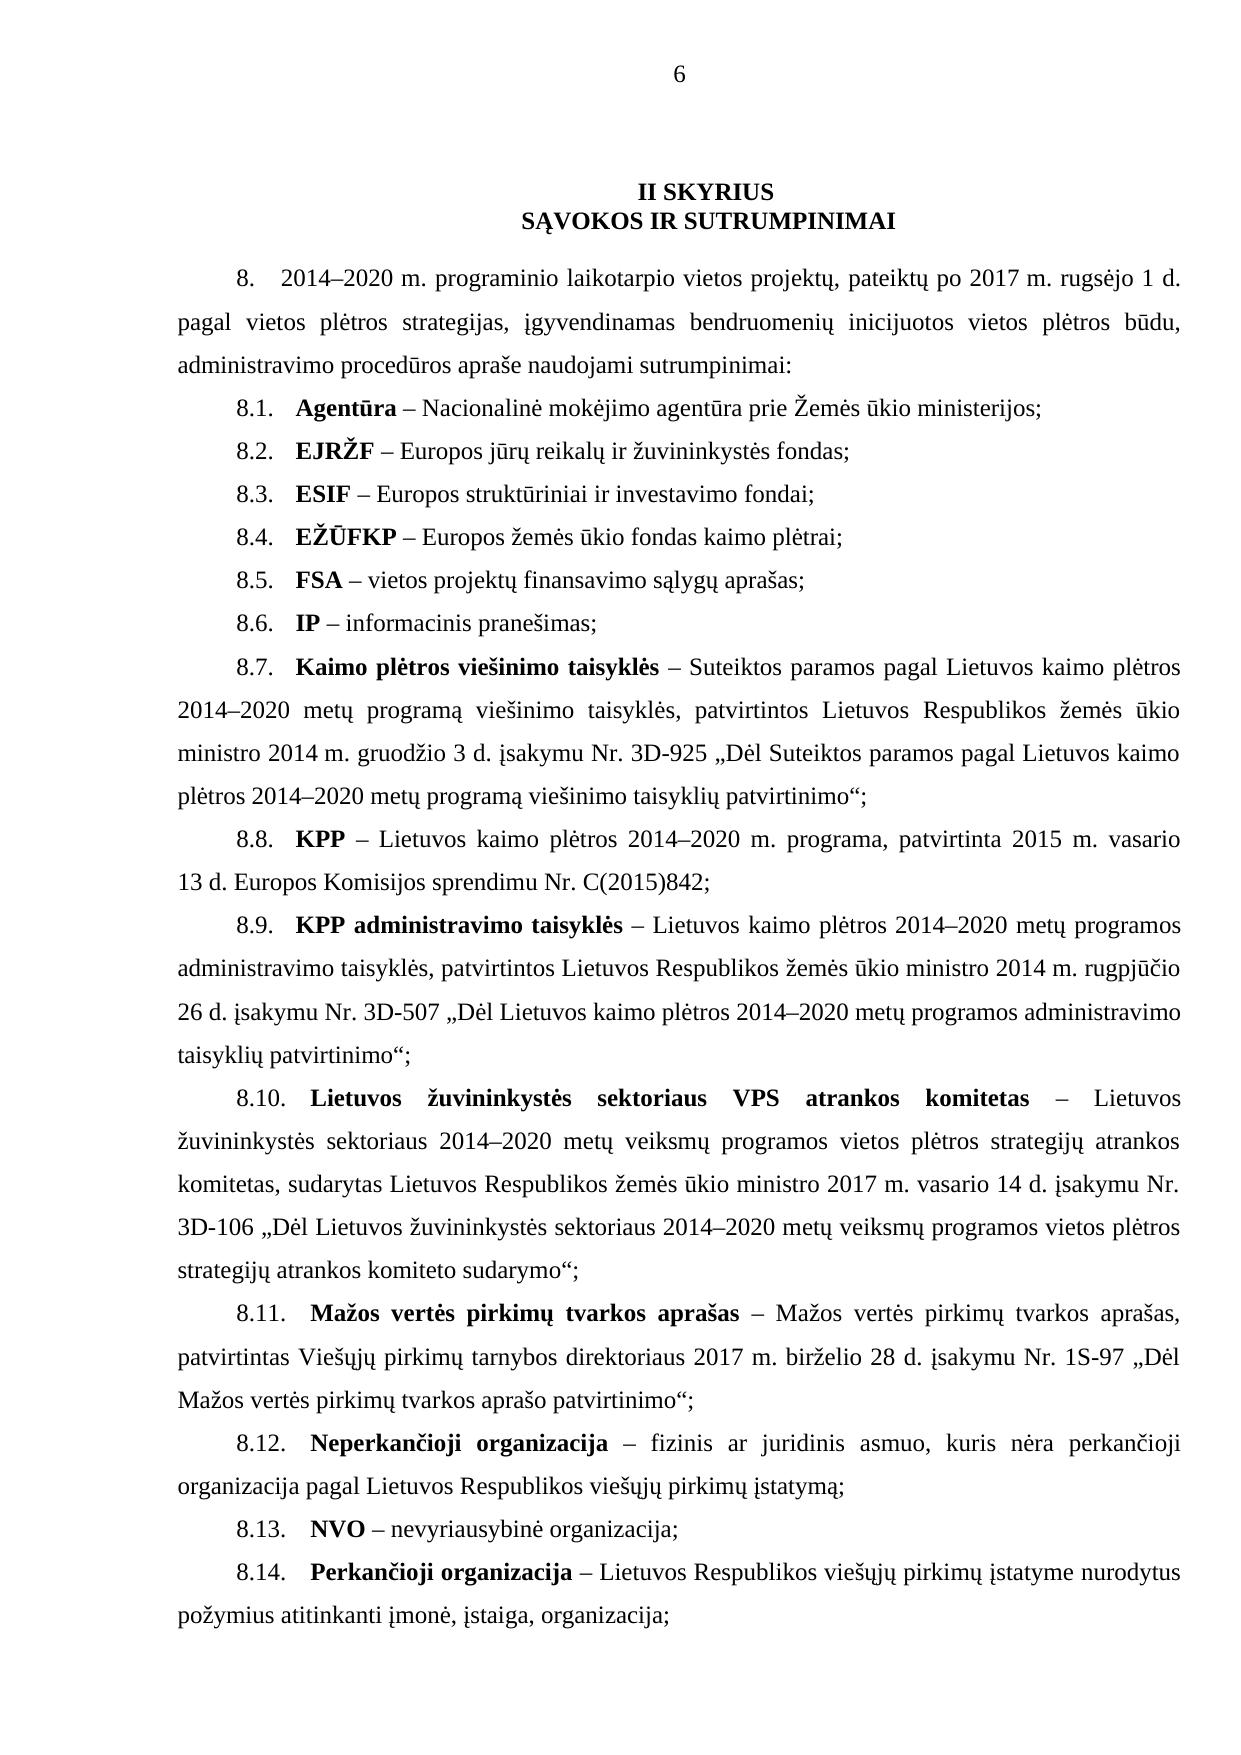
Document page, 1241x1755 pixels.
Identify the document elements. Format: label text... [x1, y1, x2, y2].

text 8.12. Neperkančioji organizacija – fizinis ar juridinis asmuo, kuris nėra perkančioji organizacija pagal Lietuvos Respublikos viešųjų pirkimų įstatymą; [177, 1428, 1181, 1500]
text 8.14. Perkančioji organizacija – Lietuvos Respublikos viešųjų pirkimų įstatyme nurodytus požymius atitinkanti įmonė, įstaiga, organizacija; [177, 1557, 1181, 1629]
text 8.1. Agentūra – Nacionalinė mokėjimo agentūra prie Žemės ūkio ministerijos; [177, 393, 1181, 422]
text 8.11. Mažos vertės pirkimų tvarkos aprašas – Mažos vertės pirkimų tvarkos aprašas, patvirtintas Viešųjų pirkimų tarnybos direktoriaus 2017 m. birželio 28 d. įsakymu Nr. 1S-97 „Dėl Mažos vertės pirkimų tvarkos aprašo patvirtinimo“; [177, 1298, 1181, 1413]
text 8.2. EJRŽF – Europos jūrų reikalų ir žuvininkystės fondas; [177, 436, 1181, 465]
text SĄVOKOS IR SUTRUMPINIMAI [177, 206, 1181, 235]
text 8.10. Lietuvos žuvininkystės sektoriaus VPS atrankos komitetas – Lietuvos žuvininkystės sektoriaus 2014–2020 metų veiksmų programos vietos plėtros strategijų atrankos komitetas, sudarytas Lietuvos Respublikos žemės ūkio ministro 2017 m. vasario 14 d. įsakymu Nr. 3D-106 „Dėl Lietuvos žuvininkystės sektoriaus 2014–2020 metų veiksmų programos vietos plėtros strategijų atrankos komiteto sudarymo“; [177, 1083, 1181, 1284]
text 8.8. KPP – Lietuvos kaimo plėtros 2014–2020 m. programa, patvirtinta 2015 m. vasario 13 d. Europos Komisijos sprendimu Nr. C(2015)842; [177, 824, 1181, 896]
text 8.13. NVO – nevyriausybinė organizacija; [177, 1514, 1181, 1543]
text 8.9. KPP administravimo taisyklės – Lietuvos kaimo plėtros 2014–2020 metų programos administravimo taisyklės, patvirtintos Lietuvos Respublikos žemės ūkio ministro 2014 m. rugpjūčio 26 d. įsakymu Nr. 3D-507 „Dėl Lietuvos kaimo plėtros 2014–2020 metų programos administravimo taisyklių patvirtinimo“; [177, 910, 1181, 1068]
text 8. 2014–2020 m. programinio laikotarpio vietos projektų, pateiktų po 2017 m. rugsėjo 1 d. pagal vietos plėtros strategijas, įgyvendinamas bendruomenių inicijuotos vietos plėtros būdu, administravimo procedūros apraše naudojami sutrumpinimai: [177, 263, 1181, 378]
text II SKYRIUS [177, 177, 1181, 206]
text 8.7. Kaimo plėtros viešinimo taisyklės – Suteiktos paramos pagal Lietuvos kaimo plėtros 2014–2020 metų programą viešinimo taisyklės, patvirtintos Lietuvos Respublikos žemės ūkio ministro 2014 m. gruodžio 3 d. įsakymu Nr. 3D-925 „Dėl Suteiktos paramos pagal Lietuvos kaimo plėtros 2014–2020 metų programą viešinimo taisyklių patvirtinimo“; [177, 652, 1181, 810]
text 8.5. FSA – vietos projektų finansavimo sąlygų aprašas; [177, 565, 1181, 594]
text 8.4. EŽŪFKP – Europos žemės ūkio fondas kaimo plėtrai; [177, 522, 1181, 551]
text 8.6. IP – informacinis pranešimas; [177, 608, 1181, 637]
text 8.3. ESIF – Europos struktūriniai ir investavimo fondai; [177, 479, 1181, 508]
